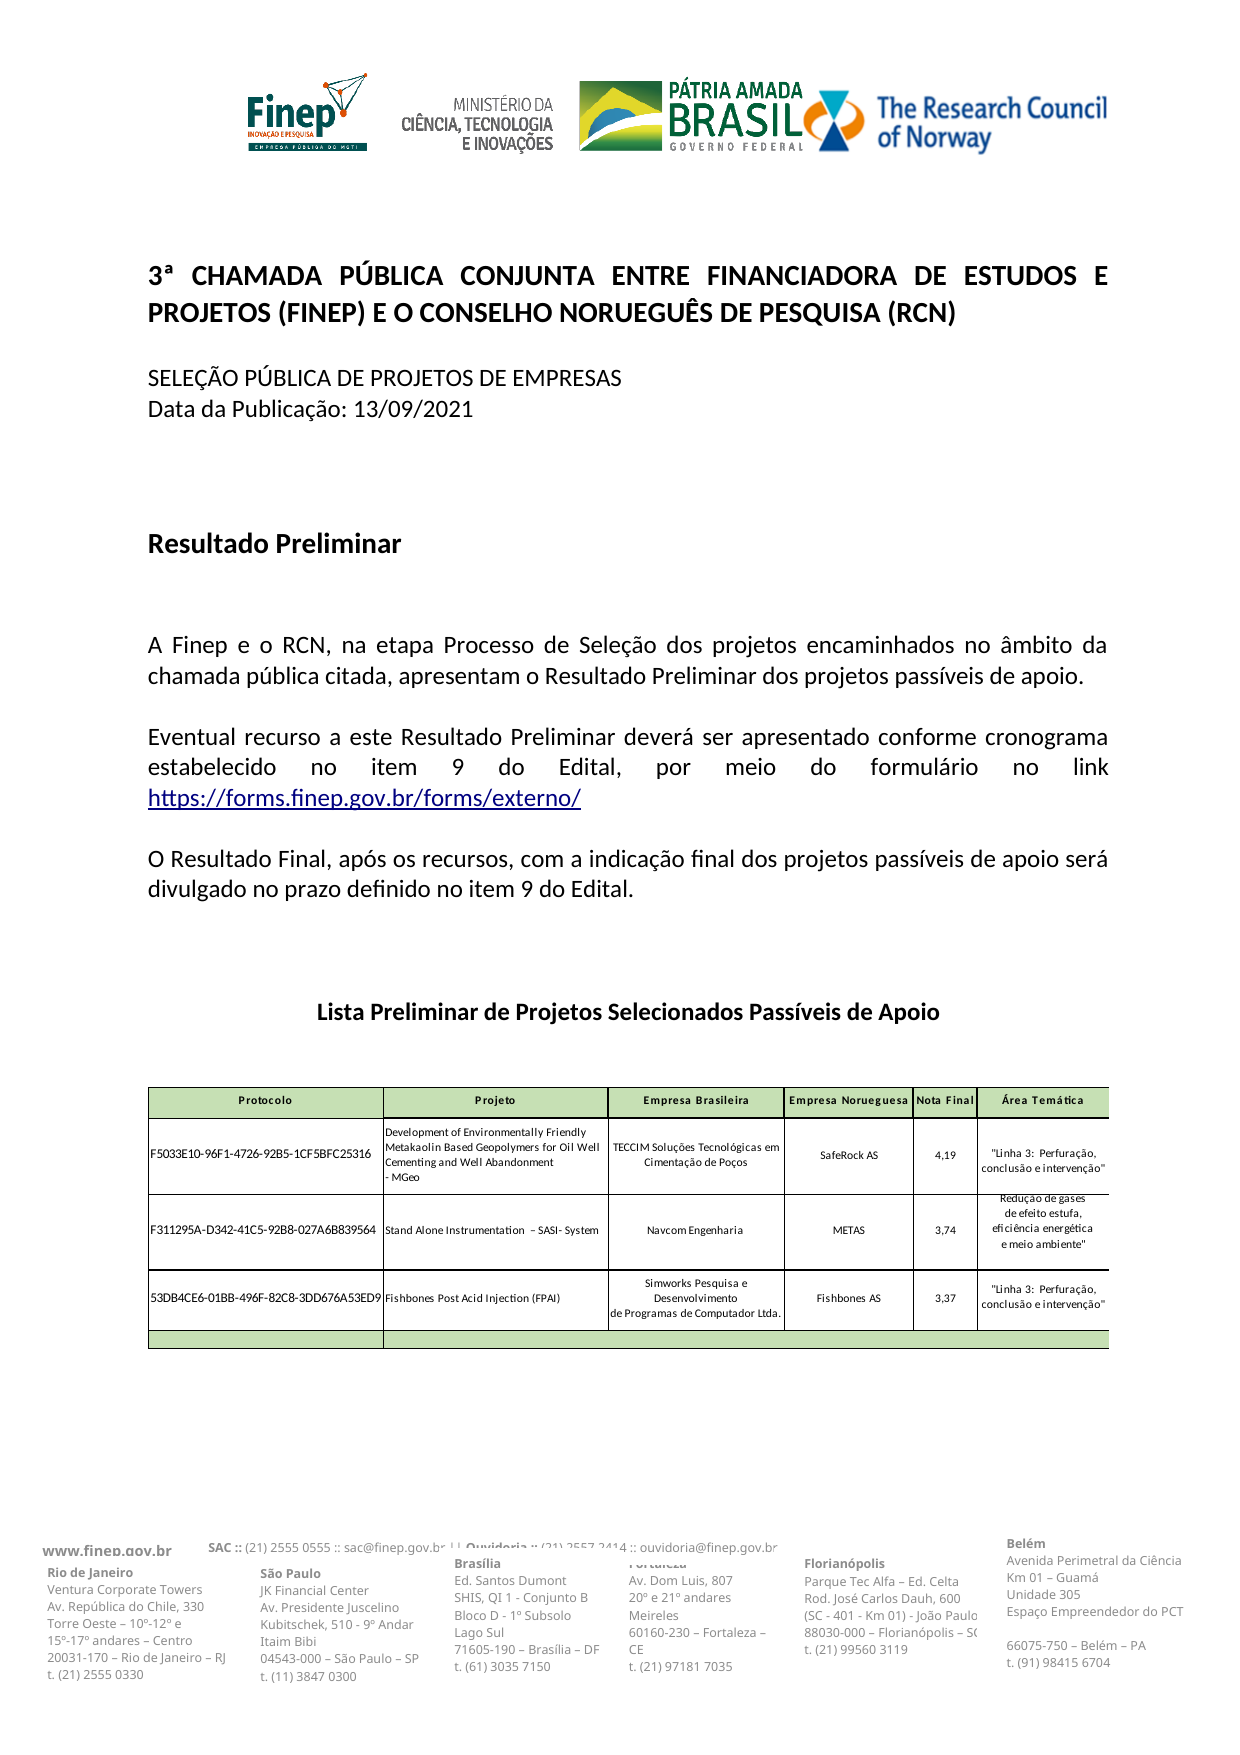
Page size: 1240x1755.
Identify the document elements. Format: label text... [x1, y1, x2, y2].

text Eventual recurso a este Resultado Preliminar deverá ser apresentado conforme cronograma estabelecido no item 9 do Edital, por meio do formulário no link https://forms.finep.gov.br/forms/externo/ [148, 721, 1110, 812]
text SELEÇÃO PÚBLICA DE PROJETOS DE EMPRESAS [148, 362, 1110, 393]
text O Resultado Final, após os recursos, com a indicação final dos projetos passíveis de apoio será divulgado no prazo definido no item 9 do Edital. [148, 843, 1110, 904]
text Data da Publicação: 13/09/2021 [148, 393, 1110, 423]
text A Finep e o RCN, na etapa Processo de Seleção dos projetos encaminhados no âmbito da chamada pública citada, apresentam o Resultado Preliminar dos projetos passíveis de apoio. [148, 629, 1110, 690]
text Lista Preliminar de Projetos Selecionados Passíveis de Apoio [148, 996, 1110, 1026]
text Resultado Preliminar [148, 526, 1110, 561]
subtitle 3ª CHAMADA PÚBLICA CONJUNTA ENTRE FINANCIADORA DE ESTUDOS E PROJETOS (FINEP) E O CONSELHO NORUEGUÊS DE PESQUISA (RCN) [148, 257, 1110, 330]
